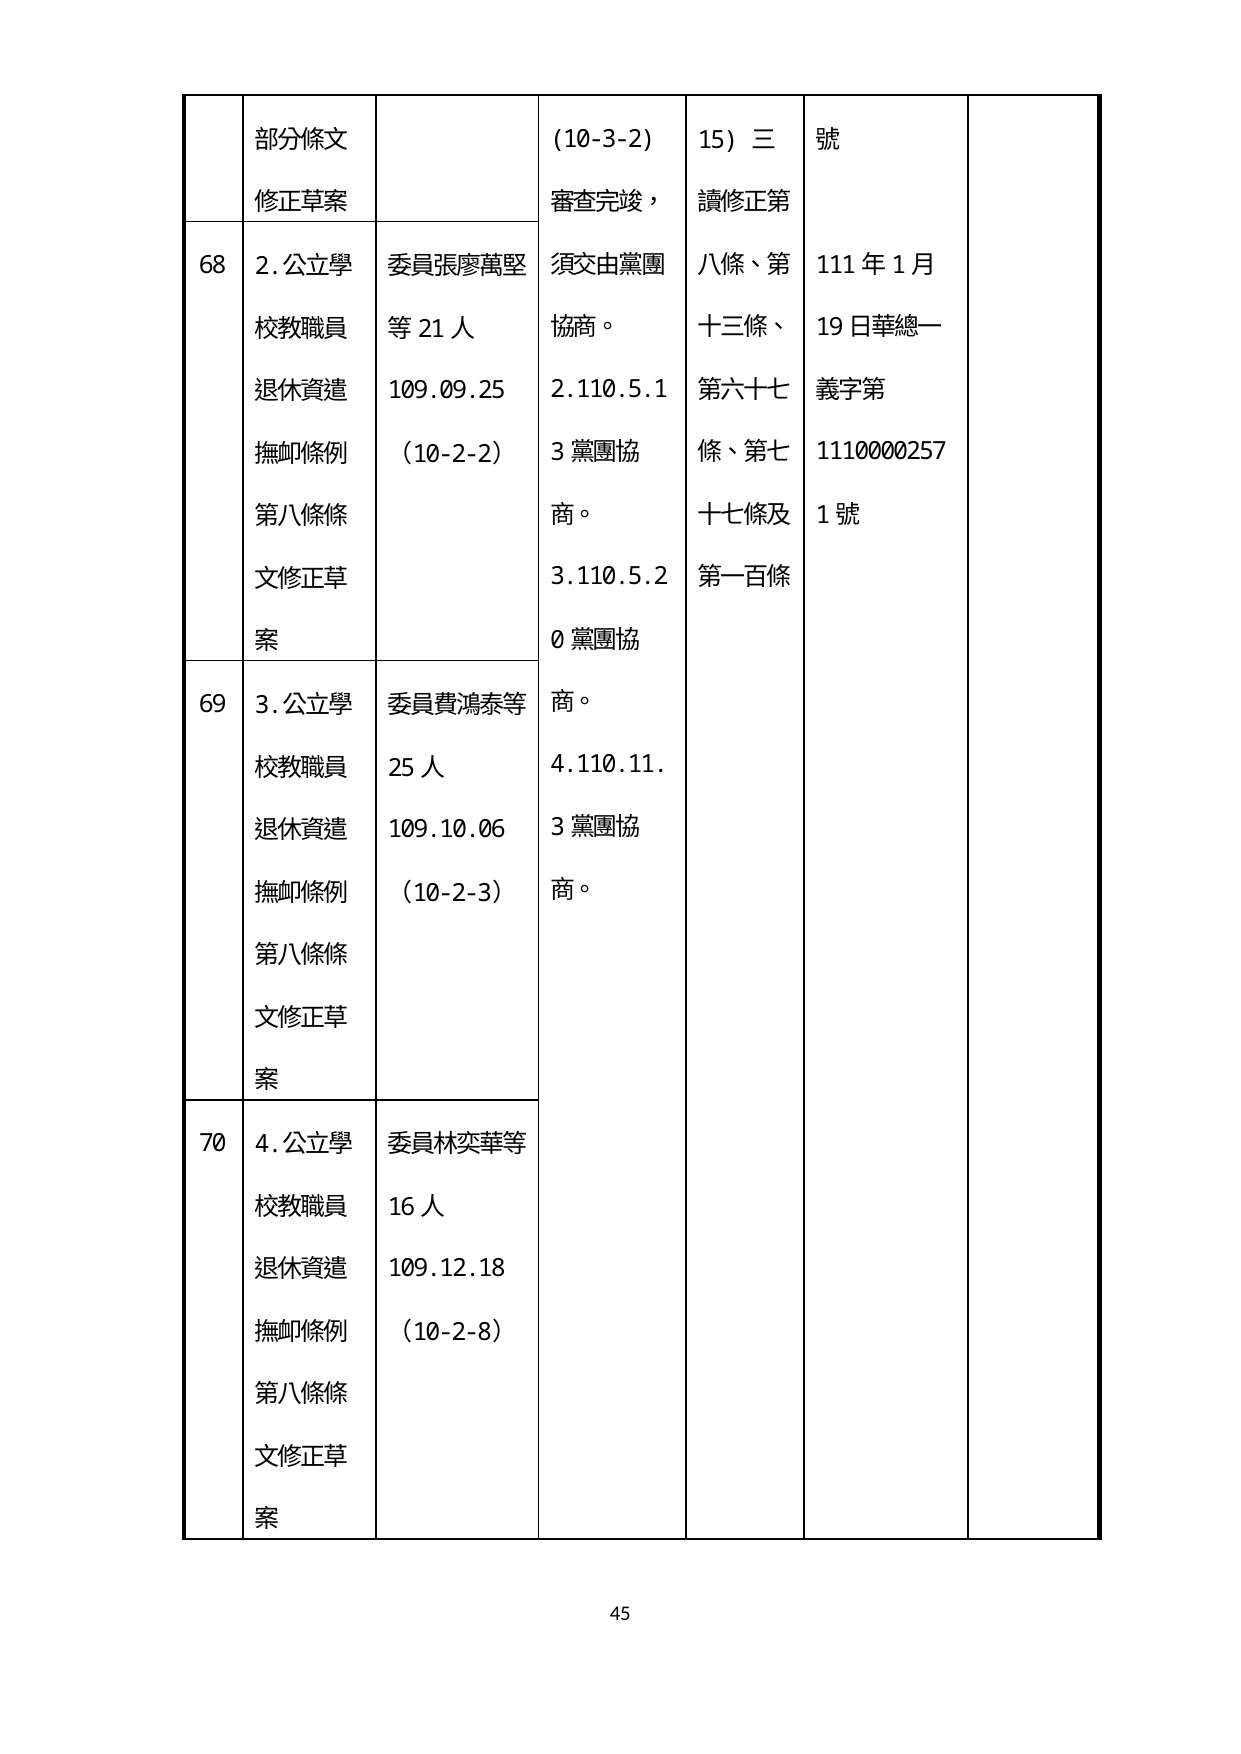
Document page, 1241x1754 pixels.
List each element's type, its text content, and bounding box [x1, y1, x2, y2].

table_cell 2.公立學校教職員退休資遣撫卹條例第八條條文修正草案 [244, 222, 375, 660]
table_cell 委員張廖萬堅等21人 109.09.25 （10-2-2） [377, 222, 538, 660]
table_cell 70 [186, 1101, 242, 1538]
table_cell 15) 三讀修正第八條、第十三條、第六十七條、第七十七條及第一百條 [687, 96, 803, 1538]
table_cell 3.公立學校教職員退休資遣撫卹條例第八條條文修正草案 [244, 661, 375, 1099]
table_cell (10-3-2)審查完竣，須交由黨團協商。 2.110.5.13黨團協商。 3.110.5.20黨團協商。 4.110.11.3黨團協商。 [539, 96, 685, 1538]
table_cell 68 [186, 222, 242, 660]
table_cell 委員林奕華等16人 109.12.18 （10-2-8） [377, 1101, 538, 1538]
table_cell [969, 96, 1097, 1538]
table_cell 委員費鴻泰等25人 109.10.06 （10-2-3） [377, 661, 538, 1099]
table_cell [377, 96, 538, 221]
table_cell 69 [186, 661, 242, 1099]
table_cell 4.公立學校教職員退休資遣撫卹條例第八條條文修正草案 [244, 1101, 375, 1538]
table_cell [186, 96, 242, 221]
table_cell 號 111年1月19日華總一義字第11100002571號 [805, 96, 967, 1538]
table_cell 部分條文修正草案 [244, 96, 375, 221]
